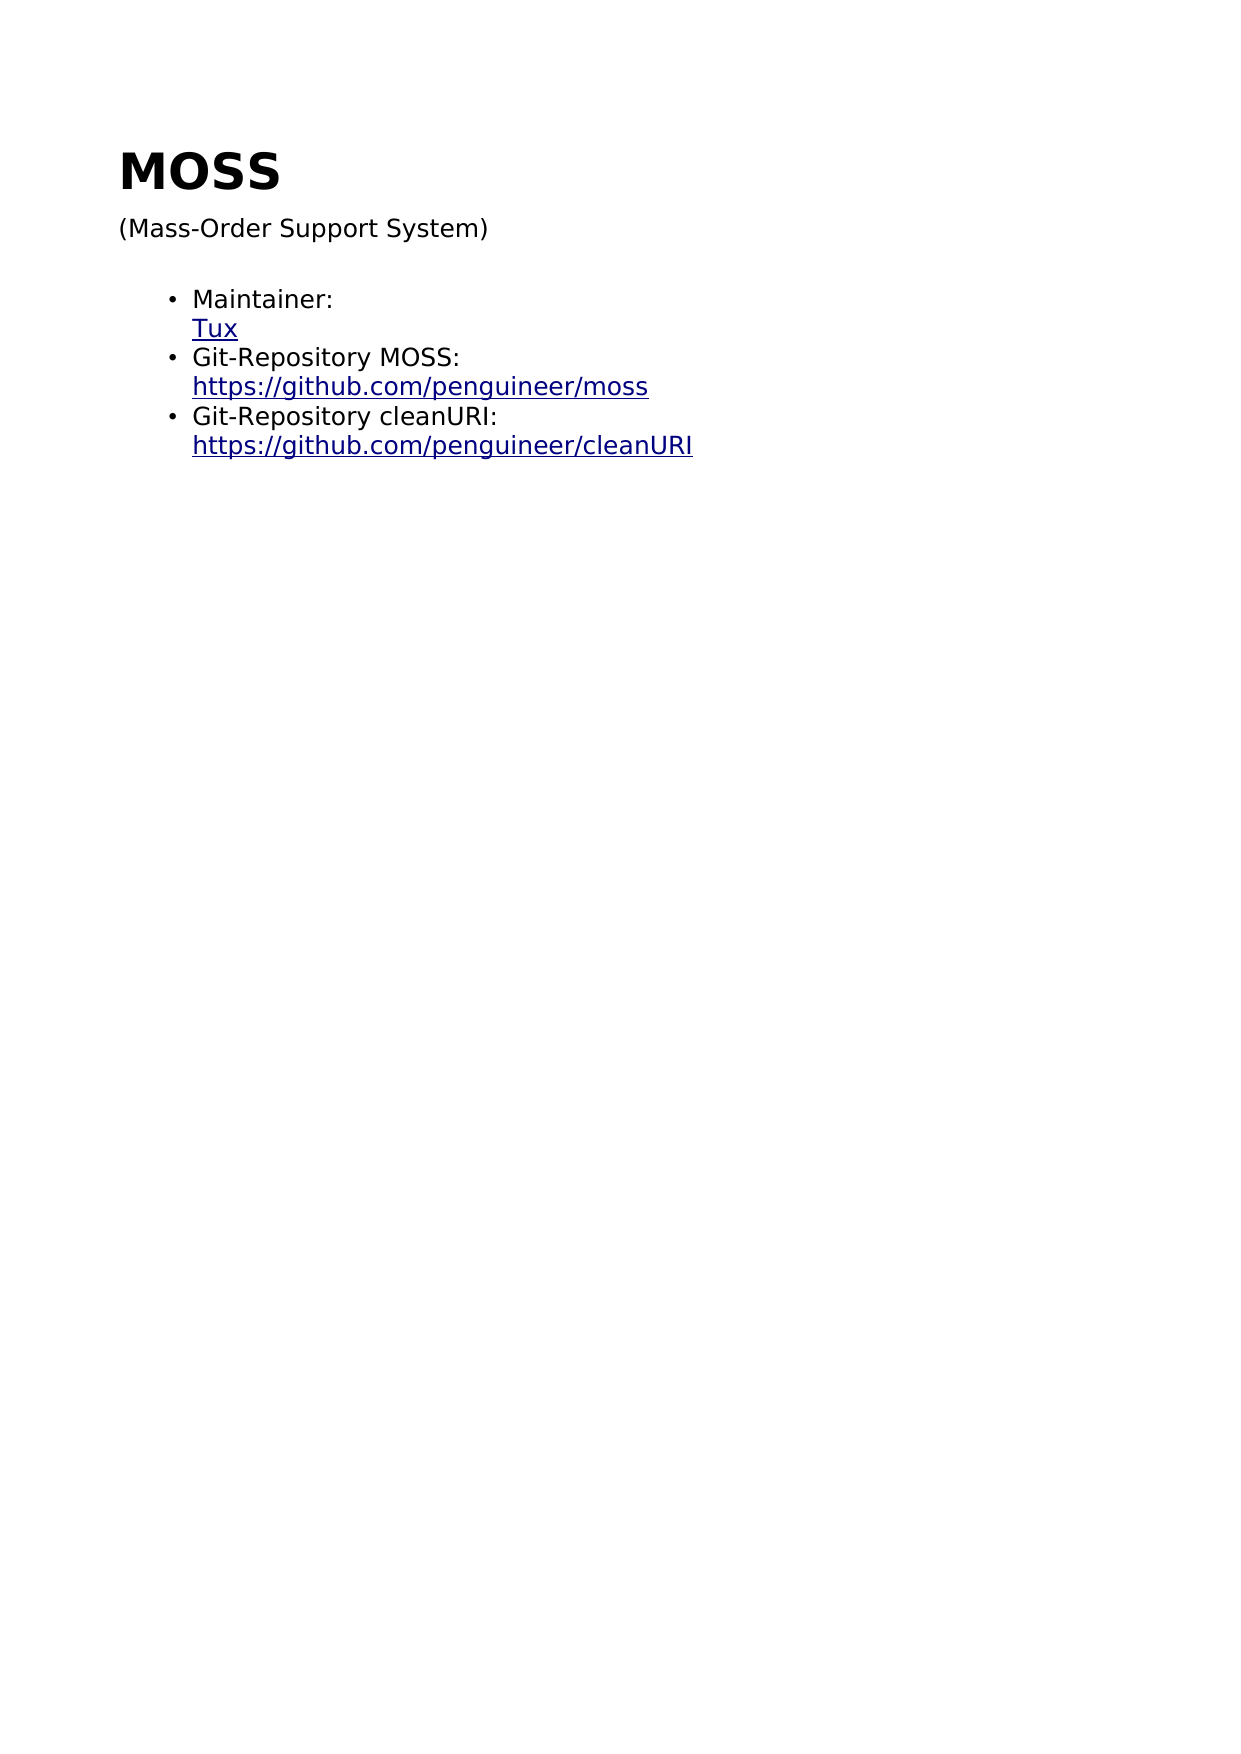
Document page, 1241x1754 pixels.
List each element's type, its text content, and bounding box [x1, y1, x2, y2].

list https://github.com/penguineer/moss [177, 372, 1122, 402]
list https://github.com/penguineer/cleanURI [177, 431, 1122, 460]
subtitle MOSS [118, 143, 1122, 201]
text (Mass-Order Support System) [118, 214, 1122, 243]
list Git-Repository MOSS: [177, 343, 1122, 372]
list Git-Repository cleanURI: [177, 402, 1122, 431]
list Tux [177, 314, 1122, 343]
list Maintainer: [177, 285, 1122, 314]
